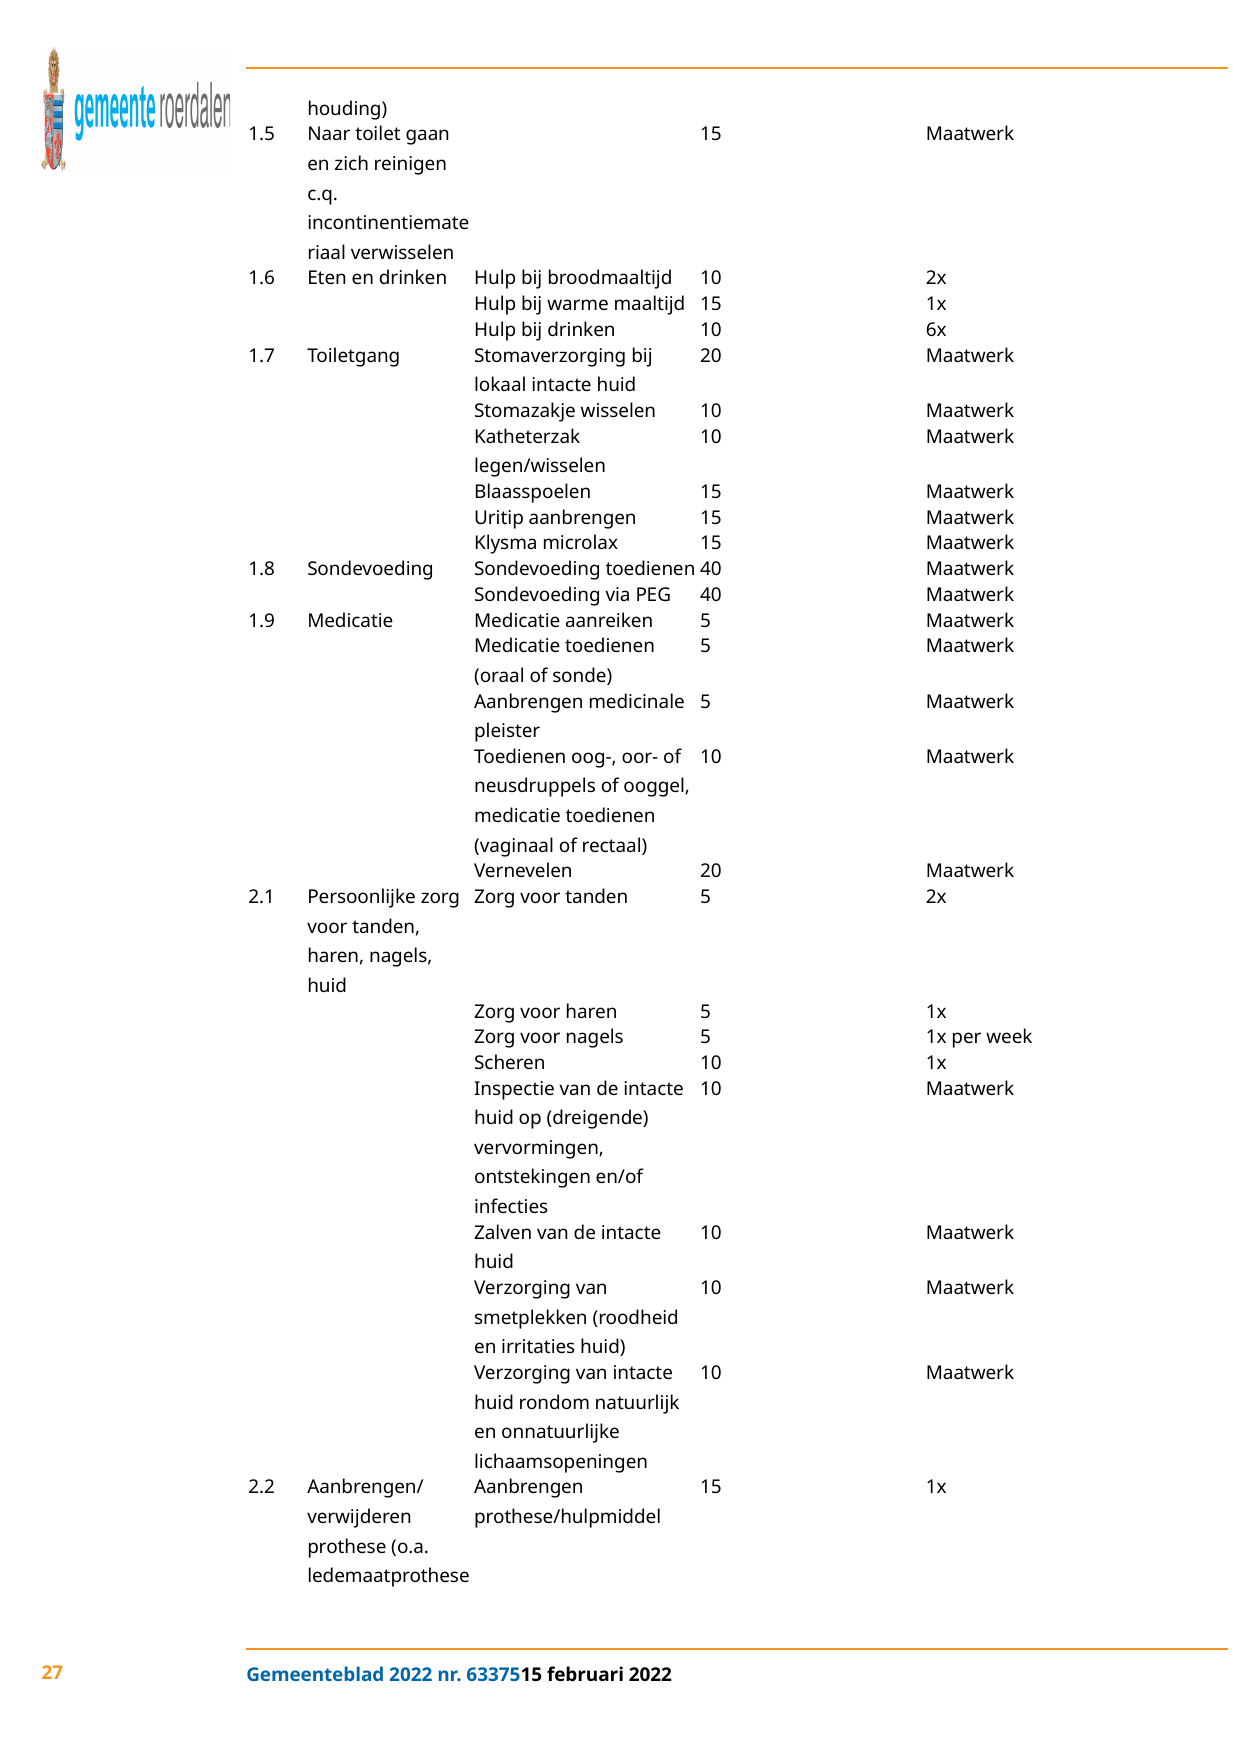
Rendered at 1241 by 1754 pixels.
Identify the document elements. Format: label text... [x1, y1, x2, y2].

table_cell 5 [700, 1024, 926, 1049]
table_cell Maatwerk [926, 858, 1152, 883]
table_cell 10 [700, 743, 926, 858]
table_cell 1x per week [926, 1024, 1152, 1049]
table_cell 5 [700, 607, 926, 632]
table_cell Toedienen oog-, oor- of neusdruppels of ooggel, medicatie toedienen (vaginaal of rectaal) [474, 743, 700, 858]
table_cell [248, 423, 474, 478]
table_cell Katheterzak legen/wisselen [474, 423, 700, 478]
table_cell Maatwerk [926, 1274, 1152, 1359]
table_cell 10 [700, 1049, 926, 1075]
table_cell [248, 530, 474, 555]
table_cell [248, 1024, 474, 1049]
table_cell Maatwerk [926, 530, 1152, 555]
table_cell [700, 95, 926, 121]
table_cell 1x [926, 290, 1152, 316]
table_cell 10 [700, 1274, 926, 1359]
table_cell 5 [700, 998, 926, 1023]
table_cell Sondevoeding [248, 555, 474, 581]
table_cell Naar toilet gaan en zich reinigen c.q. incontinentiemateriaal verwisselen [248, 121, 474, 264]
table_cell 5 [700, 688, 926, 743]
table_cell Klysma microlax [474, 530, 700, 555]
table_cell Hulp bij broodmaaltijd [474, 265, 700, 290]
table_cell Hulp bij drinken [474, 316, 700, 342]
table_cell [248, 1049, 474, 1075]
table_cell 10 [700, 265, 926, 290]
table_cell Medicatie toedienen (oraal of sonde) [474, 633, 700, 688]
table_cell Medicatie aanreiken [474, 607, 700, 632]
table_cell [248, 743, 474, 858]
table_cell Persoonlijke zorg voor tanden, haren, nagels, huid [248, 883, 474, 998]
table_cell 10 [700, 1219, 926, 1274]
table_cell Stomaverzorging bij lokaal intacte huid [474, 342, 700, 397]
picture [41, 47, 231, 172]
table_cell Verzorging van intacte huid rondom natuurlijk en onnatuurlijke lichaamsopeningen [474, 1359, 700, 1474]
table_cell Maatwerk [926, 478, 1152, 504]
table_cell [474, 121, 700, 264]
table_cell Maatwerk [926, 743, 1152, 858]
table_cell Sondevoeding toedienen [474, 555, 700, 581]
table_cell Aanbrengen/verwijderen prothese (o.a. ledemaatprothese [248, 1474, 474, 1588]
table_cell 5 [700, 633, 926, 688]
table_cell [248, 1274, 474, 1359]
table_cell Zorg voor tanden [474, 883, 700, 998]
table_cell 15 [700, 478, 926, 504]
table_cell 15 [700, 530, 926, 555]
table_cell 1x [926, 1474, 1152, 1588]
table_cell Blaasspoelen [474, 478, 700, 504]
table_cell 2x [926, 883, 1152, 998]
table_cell Maatwerk [926, 1219, 1152, 1274]
table_cell Zalven van de intacte huid [474, 1219, 700, 1274]
table_cell 1x [926, 1049, 1152, 1075]
table_cell Medicatie [248, 607, 474, 632]
table_cell [248, 316, 474, 342]
table_cell Zorg voor haren [474, 998, 700, 1023]
table_cell Sondevoeding via PEG [474, 581, 700, 607]
table_cell Maatwerk [926, 121, 1152, 264]
table_cell 10 [700, 316, 926, 342]
table_cell 5 [700, 883, 926, 998]
table_cell Inspectie van de intacte huid op (dreigende) vervormingen, ontstekingen en/of infecties [474, 1075, 700, 1219]
table_cell 10 [700, 423, 926, 478]
table_cell [248, 397, 474, 423]
table_cell Zorg voor nagels [474, 1024, 700, 1049]
table_cell Maatwerk [926, 1075, 1152, 1219]
table_cell Maatwerk [926, 555, 1152, 581]
table_cell Eten en drinken [248, 265, 474, 290]
table_cell Scheren [474, 1049, 700, 1075]
table_cell Maatwerk [926, 423, 1152, 478]
table_cell [248, 581, 474, 607]
table_cell Aanbrengen prothese/hulpmiddel [474, 1474, 700, 1588]
table_cell [248, 290, 474, 316]
table_cell 40 [700, 581, 926, 607]
table_cell Verzorging van smetplekken (roodheid en irritaties huid) [474, 1274, 700, 1359]
table_cell Maatwerk [926, 607, 1152, 632]
table_cell 1x [926, 998, 1152, 1023]
table_cell houding) [248, 95, 474, 121]
table_cell Maatwerk [926, 688, 1152, 743]
table_cell Maatwerk [926, 397, 1152, 423]
table_cell 10 [700, 1075, 926, 1219]
table_cell 10 [700, 397, 926, 423]
table_cell Toiletgang [248, 342, 474, 397]
table_cell 20 [700, 858, 926, 883]
table_cell 10 [700, 1359, 926, 1474]
table_cell 6x [926, 316, 1152, 342]
table_cell [248, 688, 474, 743]
table_cell Stomazakje wisselen [474, 397, 700, 423]
table_cell 20 [700, 342, 926, 397]
table_cell 15 [700, 290, 926, 316]
table_cell [248, 1219, 474, 1274]
table_cell Aanbrengen medicinale pleister [474, 688, 700, 743]
table_cell Maatwerk [926, 581, 1152, 607]
table_cell Hulp bij warme maaltijd [474, 290, 700, 316]
table_cell 15 [700, 1474, 926, 1588]
table_cell Maatwerk [926, 1359, 1152, 1474]
table_cell Uritip aanbrengen [474, 504, 700, 529]
table_cell [248, 1359, 474, 1474]
table_cell Maatwerk [926, 504, 1152, 529]
table_cell Maatwerk [926, 342, 1152, 397]
table_cell [248, 998, 474, 1023]
table_cell 2x [926, 265, 1152, 290]
table_cell 15 [700, 121, 926, 264]
table_cell Vernevelen [474, 858, 700, 883]
table_cell [248, 504, 474, 529]
table_cell [248, 633, 474, 688]
table_cell [248, 858, 474, 883]
table_cell [926, 95, 1152, 121]
table_cell [474, 95, 700, 121]
table_cell 40 [700, 555, 926, 581]
table_cell [248, 478, 474, 504]
table_cell 15 [700, 504, 926, 529]
table_cell [248, 1075, 474, 1219]
table_cell Maatwerk [926, 633, 1152, 688]
